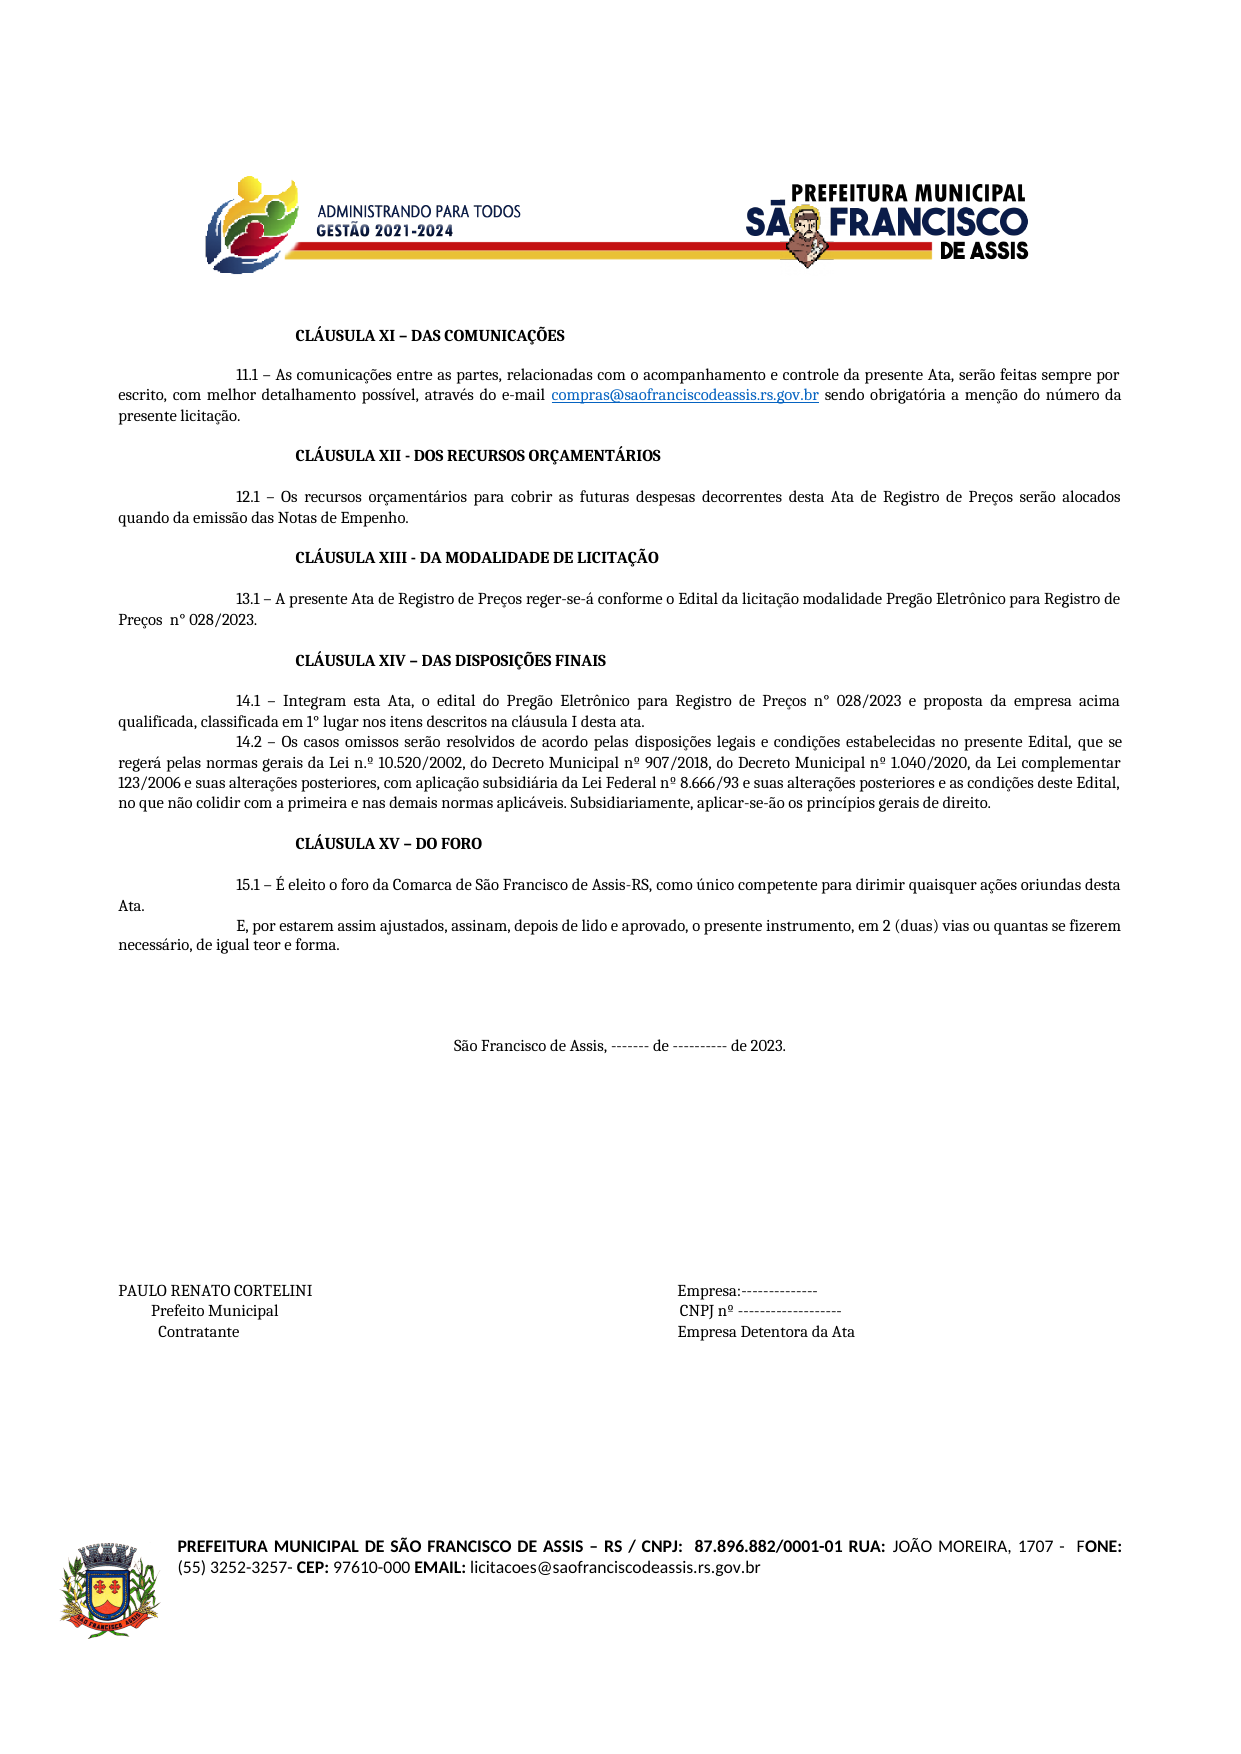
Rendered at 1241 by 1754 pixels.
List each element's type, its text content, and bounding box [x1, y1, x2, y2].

text São Francisco de Assis, ------- de ---------- de 2023. [118, 1036, 1122, 1056]
text 12.1 – Os recursos orçamentários para cobrir as futuras despesas decorrentes desta Ata de Registro de Preços serão alocados quando da emissão das Notas de Empenho. [118, 488, 1122, 527]
text 13.1 – A presente Ata de Registro de Preços reger-se-á conforme o Edital da licitação modalidade Pregão Eletrônico para Registro de Preços n° 028/2023. [118, 590, 1122, 629]
text E, por estarem assim ajustados, assinam, depois de lido e aprovado, o presente instrumento, em 2 (duas) vias ou quantas se fizerem necessário, de igual teor e forma. [118, 916, 1122, 955]
text 11.1 – As comunicações entre as partes, relacionadas com o acompanhamento e controle da presente Ata, serão feitas sempre por escrito, com melhor detalhamento possível, através do e-mail compras@saofranciscodeassis.rs.gov.br sendo obrigatória a menção do número da presente licitação. [118, 365, 1122, 425]
text CLÁUSULA XIV – DAS DISPOSIÇÕES FINAIS [118, 651, 1122, 670]
text Contratante Empresa Detentora da Ata [118, 1322, 1122, 1341]
text Prefeito Municipal CNPJ nº ------------------- [118, 1302, 1122, 1321]
text CLÁUSULA XV – DO FORO [118, 835, 1122, 854]
text 14.1 – Integram esta Ata, o edital do Pregão Eletrônico para Registro de Preços n° 028/2023 e proposta da empresa acima qualificada, classificada em 1° lugar nos itens descritos na cláusula I desta ata. [118, 692, 1122, 731]
text 14.2 – Os casos omissos serão resolvidos de acordo pelas disposições legais e condições estabelecidas no presente Edital, que se regerá pelas normas gerais da Lei n.º 10.520/2002, do Decreto Municipal nº 907/2018, do Decreto Municipal nº 1.040/2020, da Lei complementar 123/2006 e suas alterações posteriores, com aplicação subsidiária da Lei Federal nº 8.666/93 e suas alterações posteriores e as condições deste Edital, no que não colidir com a primeira e nas demais normas aplicáveis. Subsidiariamente, aplicar-se-ão os princípios gerais de direito. [118, 733, 1122, 813]
text 15.1 – É eleito o foro da Comarca de São Francisco de Assis-RS, como único competente para dirimir quaisquer ações oriundas desta Ata. [118, 876, 1122, 915]
text PAULO RENATO CORTELINI Empresa:-------------- [118, 1281, 1122, 1301]
text CLÁUSULA XII - DOS RECURSOS ORÇAMENTÁRIOS [118, 447, 1122, 466]
text CLÁUSULA XIII - DA MODALIDADE DE LICITAÇÃO [118, 549, 1122, 568]
text CLÁUSULA XI – DAS COMUNICAÇÕES [118, 327, 1122, 346]
